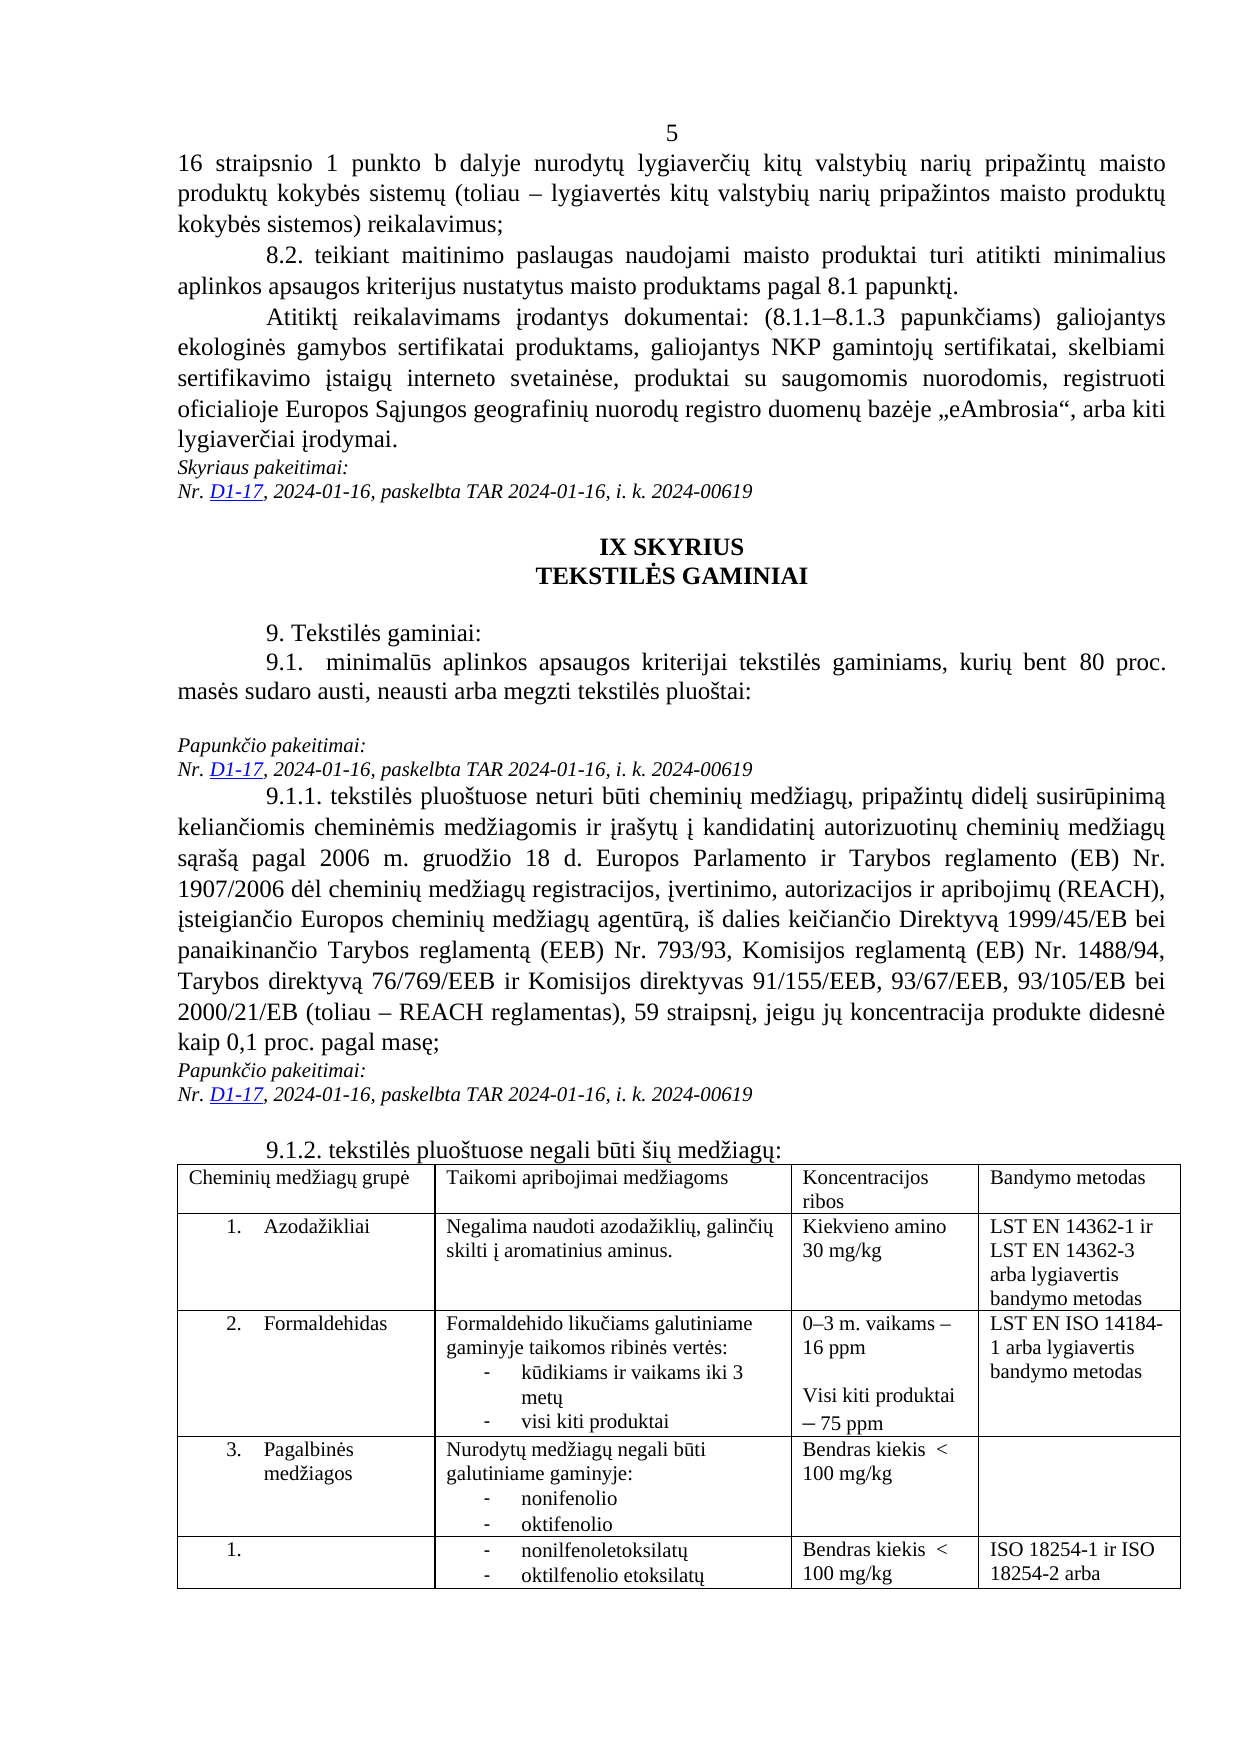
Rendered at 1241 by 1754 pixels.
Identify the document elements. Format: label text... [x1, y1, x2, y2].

table_cell Formaldehido likučiams galutiniame gaminyje taikomos ribinės vertės: - kūdikiams ir vaikams iki 3 metų - visi kiti produktai [436, 1311, 791, 1436]
text 9.1.1. tekstilės pluoštuose neturi būti cheminių medžiagų, pripažintų didelį susirūpinimą keliančiomis cheminėmis medžiagomis ir įrašytų į kandidatinį autorizuotinų cheminių medžiagų sąrašą pagal 2006 m. gruodžio 18 d. Europos Parlamento ir Tarybos reglamento (EB) Nr. 1907/2006 dėl cheminių medžiagų registracijos, įvertinimo, autorizacijos ir apribojimų (REACH), įsteigiančio Europos cheminių medžiagų agentūrą, iš dalies keičiančio Direktyvą 1999/45/EB bei panaikinančio Tarybos reglamentą (EEB) Nr. 793/93, Komisijos reglamentą (EB) Nr. 1488/94, Tarybos direktyvą 76/769/EEB ir Komisijos direktyvas 91/155/EEB, 93/67/EEB, 93/105/EB bei 2000/21/EB (toliau – REACH reglamentas), 59 straipsnį, jeigu jų koncentracija produkte didesnė kaip 0,1 proc. pagal masę; [177, 781, 1166, 1056]
table_cell LST EN ISO 14184-1 arba lygiavertis bandymo metodas [979, 1311, 1180, 1436]
text Atitiktį reikalavimams įrodantys dokumentai: (8.1.1–8.1.3 papunkčiams) galiojantys ekologinės gamybos sertifikatai produktams, galiojantys NKP gamintojų sertifikatai, skelbiami sertifikavimo įstaigų interneto svetainėse, produktai su saugomomis nuorodomis, registruoti oficialioje Europos Sąjungos geografinių nuorodų registro duomenų bazėje „eAmbrosia“, arba kiti lygiaverčiai įrodymai. [177, 302, 1166, 453]
text 9.1. minimalūs aplinkos apsaugos kriterijai tekstilės gaminiams, kurių bent 80 proc. masės sudaro austi, neausti arba megzti tekstilės pluoštai: [177, 647, 1166, 704]
text Nr. D1-17, 2024-01-16, paskelbta TAR 2024-01-16, i. k. 2024-00619 [177, 479, 1166, 503]
text Skyriaus pakeitimai: [177, 455, 1166, 479]
text TEKSTILĖS GAMINIAI [177, 561, 1166, 589]
text Nr. D1-17, 2024-01-16, paskelbta TAR 2024-01-16, i. k. 2024-00619 [177, 1082, 1166, 1106]
table_header Bandymo metodas [979, 1165, 1180, 1213]
table_header Cheminių medžiagų grupė [178, 1165, 434, 1213]
table_cell Bendras kiekis < 100 mg/kg [792, 1437, 978, 1536]
table_cell 3. Pagalbinės medžiagos [178, 1437, 434, 1536]
table_cell 1. [178, 1537, 434, 1588]
table_cell 0–3 m. vaikams – 16 ppm Visi kiti produktai – 75 ppm [792, 1311, 978, 1436]
table_cell LST EN 14362-1 ir LST EN 14362-3 arba lygiavertis bandymo metodas [979, 1214, 1180, 1310]
table_cell ISO 18254-1 ir ISO 18254-2 arba [979, 1537, 1180, 1588]
table_cell Nurodytų medžiagų negali būti galutiniame gaminyje: - nonifenolio - oktifenolio [436, 1437, 791, 1536]
table_header Taikomi apribojimai medžiagoms [436, 1165, 791, 1213]
text 9.1.2. tekstilės pluoštuose negali būti šių medžiagų: [177, 1135, 1166, 1164]
table_header Koncentracijos ribos [792, 1165, 978, 1213]
table_cell 2. Formaldehidas [178, 1311, 434, 1436]
text Papunkčio pakeitimai: [177, 1058, 1166, 1082]
text 9. Tekstilės gaminiai: [177, 618, 1166, 647]
text 8.2. teikiant maitinimo paslaugas naudojami maisto produktai turi atitikti minimalius aplinkos apsaugos kriterijus nustatytus maisto produktams pagal 8.1 papunktį. [177, 240, 1166, 299]
table_cell Bendras kiekis < 100 mg/kg [792, 1537, 978, 1588]
table_cell Negalima naudoti azodažiklių, galinčių skilti į aromatinius aminus. [436, 1214, 791, 1310]
text 16 straipsnio 1 punkto b dalyje nurodytų lygiaverčių kitų valstybių narių pripažintų maisto produktų kokybės sistemų (toliau – lygiavertės kitų valstybių narių pripažintos maisto produktų kokybės sistemos) reikalavimus; [177, 148, 1166, 238]
table_cell - nonilfenoletoksilatų - oktilfenolio etoksilatų [436, 1537, 791, 1588]
text Nr. D1-17, 2024-01-16, paskelbta TAR 2024-01-16, i. k. 2024-00619 [177, 757, 1166, 781]
table_cell 1. Azodažikliai [178, 1214, 434, 1310]
text Papunkčio pakeitimai: [177, 733, 1166, 757]
table_cell [979, 1437, 1180, 1536]
text IX SKYRIUS [177, 532, 1166, 561]
table_cell Kiekvieno amino 30 mg/kg [792, 1214, 978, 1310]
